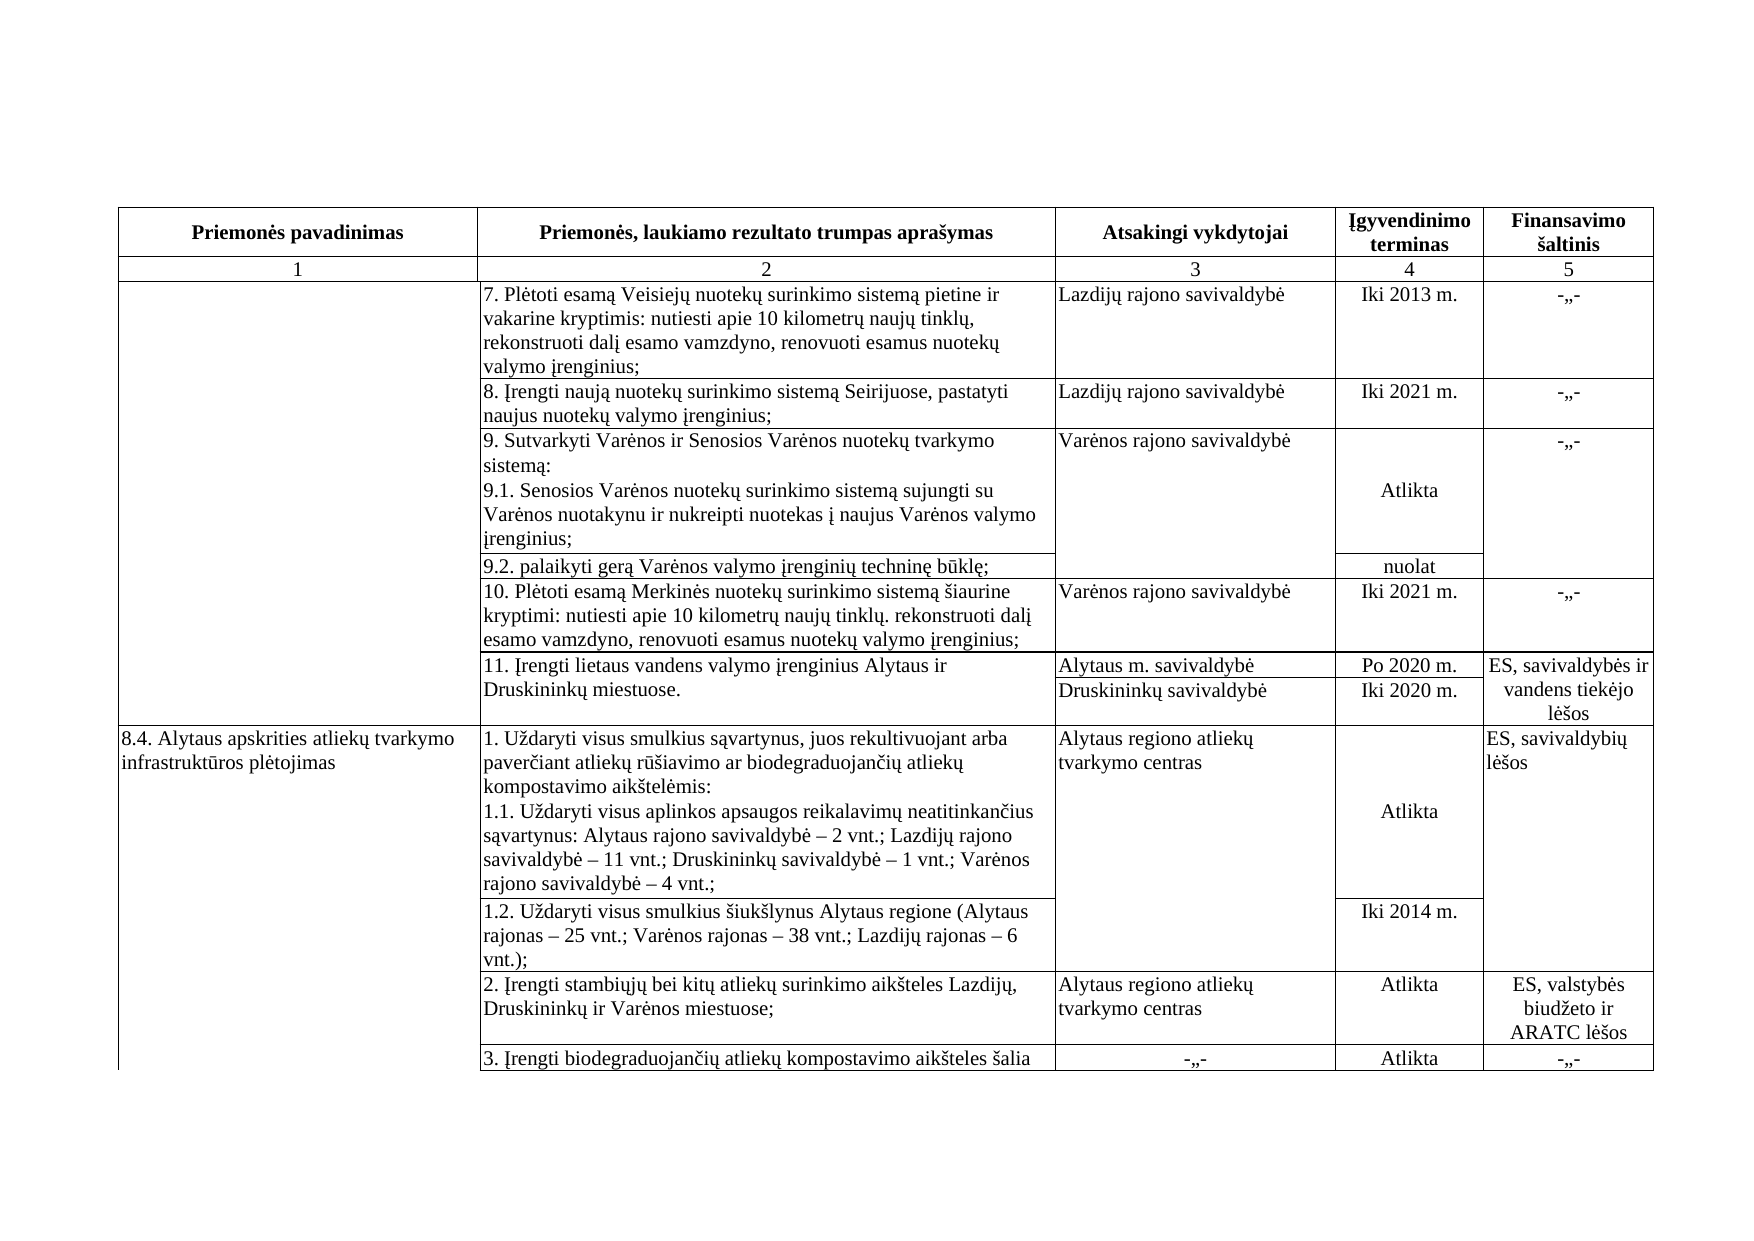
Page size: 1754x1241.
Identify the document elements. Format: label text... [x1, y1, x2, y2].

table_header Priemonės pavadinimas [119, 208, 477, 256]
table_cell ES, valstybės biudžeto ir ARATC lėšos [1484, 972, 1653, 1044]
table_header Atsakingi vykdytojai [1056, 208, 1335, 256]
table_cell Iki 2014 m. [1336, 899, 1483, 971]
table_cell Lazdijų rajono savivaldybė [1056, 282, 1335, 378]
table_cell Atlikta [1336, 1045, 1483, 1069]
table_cell 9. Sutvarkyti Varėnos ir Senosios Varėnos nuotekų tvarkymo sistemą: [481, 429, 1055, 477]
table_cell 8.4. Alytaus apskrities atliekų tvarkymo infrastruktūros plėtojimas [119, 726, 480, 1069]
table_cell -„- [1484, 379, 1653, 427]
table_cell 2. Įrengti stambiųjų bei kitų atliekų surinkimo aikšteles Lazdijų, Druskininkų ir Varėnos miestuose; [481, 972, 1055, 1044]
table_cell 1.2. Uždaryti visus smulkius šiukšlynus Alytaus regione (Alytaus rajonas – 25 vnt.; Varėnos rajonas – 38 vnt.; Lazdijų rajonas – 6 vnt.); [481, 899, 1055, 971]
table_cell [119, 282, 480, 725]
table_cell [1336, 429, 1483, 477]
table_cell Atlikta [1336, 798, 1483, 898]
table_cell 3. Įrengti biodegraduojančių atliekų kompostavimo aikšteles šalia [481, 1045, 1055, 1069]
table_cell -„- [1484, 282, 1653, 378]
table_header Finansavimo šaltinis [1484, 208, 1653, 256]
table_cell 10. Plėtoti esamą Merkinės nuotekų surinkimo sistemą šiaurine kryptimi: nutiesti apie 10 kilometrų naujų tinklų. rekonstruoti dalį esamo vamzdyno, renovuoti esamus nuotekų valymo įrenginius; [481, 579, 1055, 651]
table_cell 1 [119, 257, 477, 281]
table_cell Alytaus regiono atliekų tvarkymo centras [1056, 972, 1335, 1044]
table_cell [1336, 726, 1483, 798]
table_cell Druskininkų savivaldybė [1056, 678, 1335, 725]
table_header Įgyvendinimo terminas [1336, 208, 1483, 256]
table_cell -„- [1484, 1045, 1653, 1069]
table_cell ES, savivaldybių lėšos [1484, 726, 1653, 971]
table_cell Po 2020 m. [1336, 653, 1483, 677]
table_cell ES, savivaldybės ir vandens tiekėjo lėšos [1484, 653, 1653, 725]
table_cell -„- [1484, 579, 1653, 651]
table_cell [1056, 477, 1335, 578]
table_cell 11. Įrengti lietaus vandens valymo įrenginius Alytaus ir Druskininkų miestuose. [481, 653, 1055, 725]
table_cell Varėnos rajono savivaldybė [1056, 579, 1335, 651]
table_cell Iki 2021 m. [1336, 379, 1483, 427]
table_cell 7. Plėtoti esamą Veisiejų nuotekų surinkimo sistemą pietine ir vakarine kryptimis: nutiesti apie 10 kilometrų naujų tinklų, rekonstruoti dalį esamo vamzdyno, renovuoti esamus nuotekų valymo įrenginius; [481, 282, 1055, 378]
table_cell Iki 2021 m. [1336, 579, 1483, 651]
table_cell [1056, 798, 1335, 971]
table_cell 9.2. palaikyti gerą Varėnos valymo įrenginių techninę būklę; [481, 554, 1055, 578]
table_cell 3 [1056, 257, 1335, 281]
table_cell Alytaus m. savivaldybė [1056, 653, 1335, 677]
table_cell nuolat [1336, 554, 1483, 578]
table_cell Lazdijų rajono savivaldybė [1056, 379, 1335, 427]
table_cell 5 [1484, 257, 1653, 281]
table_cell Iki 2013 m. [1336, 282, 1483, 378]
table_cell 2 [478, 257, 1055, 281]
table_cell 1. Uždaryti visus smulkius sąvartynus, juos rekultivuojant arba paverčiant atliekų rūšiavimo ar biodegraduojančių atliekų kompostavimo aikštelėmis: [481, 726, 1055, 798]
table_cell Atlikta [1336, 972, 1483, 1044]
table_cell -„- [1484, 429, 1653, 578]
table_cell Atlikta [1336, 477, 1483, 553]
table_header Priemonės, laukiamo rezultato trumpas aprašymas [478, 208, 1055, 256]
table_cell 1.1. Uždaryti visus aplinkos apsaugos reikalavimų neatitinkančius sąvartynus: Alytaus rajono savivaldybė – 2 vnt.; Lazdijų rajono savivaldybė – 11 vnt.; Druskininkų savivaldybė – 1 vnt.; Varėnos rajono savivaldybė – 4 vnt.; [481, 798, 1055, 898]
table_cell Iki 2020 m. [1336, 678, 1483, 725]
table_cell Varėnos rajono savivaldybė [1056, 429, 1335, 477]
table_cell 9.1. Senosios Varėnos nuotekų surinkimo sistemą sujungti su Varėnos nuotakynu ir nukreipti nuotekas į naujus Varėnos valymo įrenginius; [481, 477, 1055, 553]
table_cell -„- [1056, 1045, 1335, 1069]
table_cell 4 [1336, 257, 1483, 281]
table_cell 8. Įrengti naują nuotekų surinkimo sistemą Seirijuose, pastatyti naujus nuotekų valymo įrenginius; [481, 379, 1055, 427]
table_cell Alytaus regiono atliekų tvarkymo centras [1056, 726, 1335, 798]
